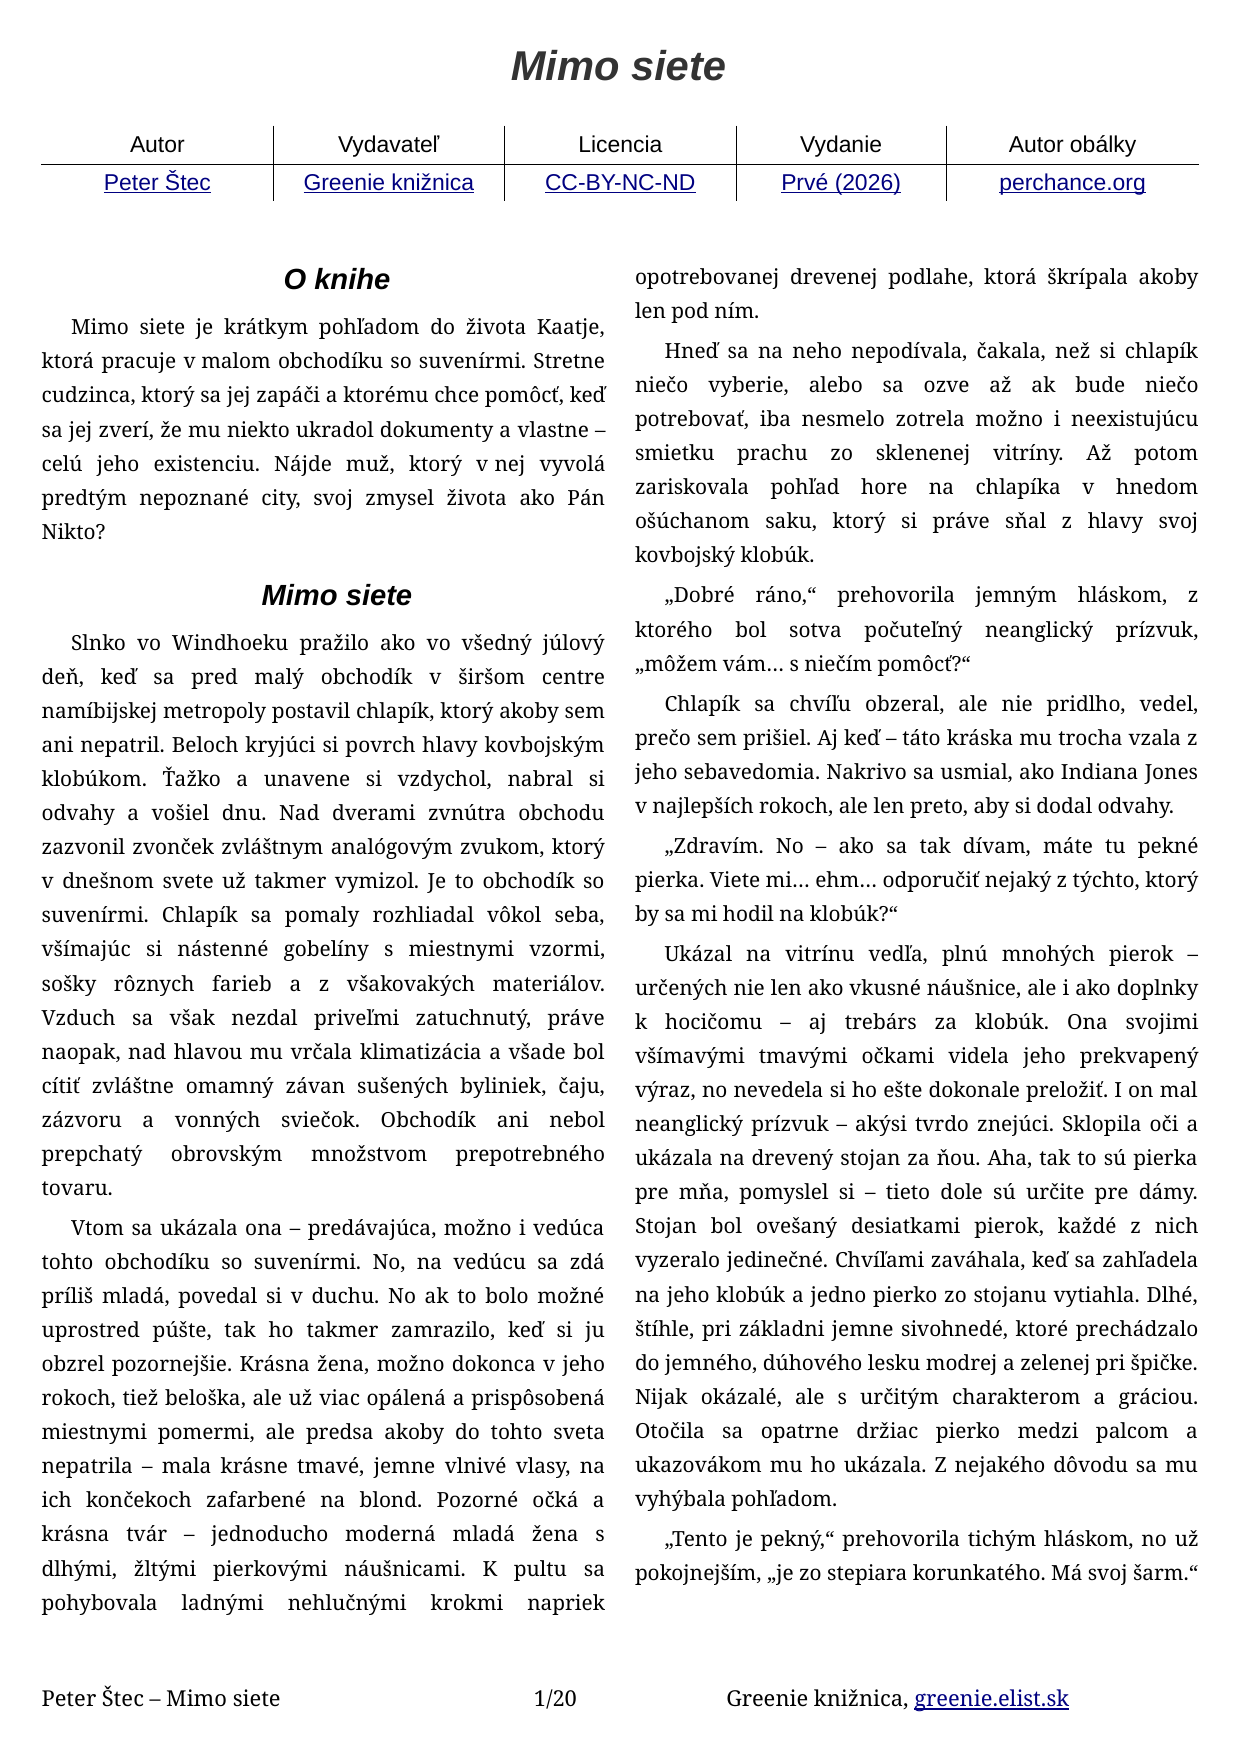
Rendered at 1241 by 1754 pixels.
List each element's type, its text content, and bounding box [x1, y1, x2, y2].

subtitle O knihe [71, 262, 605, 296]
text „Dobré ráno,“ prehovorila jemným hláskom, z ktorého bol sotva počuteľný neanglický prízvuk, „môžem vám… s niečím pomôcť?“ [635, 581, 1199, 677]
text Vtom sa ukázala ona – predávajúca, možno i vedúca tohto obchodíku so suvenírmi. No, na vedúcu sa zdá príliš mladá, povedal si v duchu. No ak to bolo možné uprostred púšte, tak ho takmer zamrazilo, keď si ju obzrel pozornejšie. Krásna žena, možno dokonca v jeho rokoch, tiež beloška, ale už viac opálená a prispôsobená miestnymi pomermi, ale predsa akoby do tohto sveta nepatrila – mala krásne tmavé, jemne vlnivé vlasy, na ich končekoch zafarbené na blond. Pozorné očká a krásna tvár – jednoducho moderná mladá žena s dlhými, žltými pierkovými náušnicami. K pultu sa pohybovala ladnými nehlučnými krokmi napriek [41, 1213, 605, 1616]
table_cell Greenie knižnica [274, 165, 504, 201]
table_cell perchance.org [947, 165, 1199, 201]
text Hneď sa na neho nepodívala, čakala, než si chlapík niečo vyberie, alebo sa ozve až ak bude niečo potrebovať, iba nesmelo zotrela možno i neexistujúcu smietku prachu zo sklenenej vitríny. Až potom zariskovala pohľad hore na chlapíka v hnedom ošúchanom saku, ktorý si práve sňal z hlavy svoj kovbojský klobúk. [635, 336, 1199, 569]
table_cell Prvé (2026) [737, 165, 946, 201]
text Ukázal na vitrínu vedľa, plnú mnohých pierok – určených nie len ako vkusné náušnice, ale i ako doplnky k hocičomu – aj trebárs za klobúk. Ona svojimi všímavými tmavými očkami videla jeho prekvapený výraz, no nevedela si ho ešte dokonale preložiť. I on mal neanglický prízvuk – akýsi tvrdo znejúci. Sklopila oči a ukázala na drevený stojan za ňou. Aha, tak to sú pierka pre mňa, pomyslel si – tieto dole sú určite pre dámy. Stojan bol ovešaný desiatkami pierok, každé z nich vyzeralo jedinečné. Chvíľami zaváhala, keď sa zahľadela na jeho klobúk a jedno pierko zo stojanu vytiahla. Dlhé, štíhle, pri základni jemne sivohnedé, ktoré prechádzalo do jemného, dúhového lesku modrej a zelenej pri špičke. Nijak okázalé, ale s určitým charakterom a gráciou. Otočila sa opatrne držiac pierko medzi palcom a ukazovákom mu ho ukázala. Z nejakého dôvodu sa mu vyhýbala pohľadom. [635, 939, 1199, 1512]
subtitle Mimo siete [41, 41, 1199, 89]
subtitle Mimo siete [71, 578, 605, 611]
table_header Autor obálky [947, 126, 1199, 163]
text „Zdravím. No – ako sa tak dívam, máte tu pekné pierka. Viete mi… ehm… odporučiť nejaký z týchto, ktorý by sa mi hodil na klobúk?“ [635, 831, 1199, 927]
table_header Vydavateľ [274, 126, 504, 163]
table_header Licencia [505, 126, 736, 163]
table_header Autor [41, 126, 273, 163]
table_cell CC-BY-NC-ND [505, 165, 736, 201]
table_header Vydanie [737, 126, 946, 163]
text Chlapík sa chvíľu obzeral, ale nie pridlho, vedel, prečo sem prišiel. Aj keď – táto kráska mu trocha vzala z jeho sebavedomia. Nakrivo sa usmial, ako Indiana Jones v najlepších rokoch, ale len preto, aby si dodal odvahy. [635, 689, 1199, 819]
text Mimo siete je krátkym pohľadom do života Kaatje, ktorá pracuje v malom obchodíku so suvenírmi. Stretne cudzinca, ktorý sa jej zapáči a ktorému chce pomôcť, keď sa jej zverí, že mu niekto ukradol dokumenty a vlastne – celú jeho existenciu. Nájde muž, ktorý v nej vyvolá predtým nepoznané city, svoj zmysel života ako Pán Nikto? [41, 312, 605, 545]
text opotrebovanej drevenej podlahe, ktorá škrípala akoby len pod ním. [635, 262, 1199, 325]
text Slnko vo Windhoeku pražilo ako vo všedný júlový deň, keď sa pred malý obchodík v širšom centre namíbijskej metropoly postavil chlapík, ktorý akoby sem ani nepatril. Beloch kryjúci si povrch hlavy kovbojským klobúkom. Ťažko a unavene si vzdychol, nabral si odvahy a vošiel dnu. Nad dverami zvnútra obchodu zazvonil zvonček zvláštnym analógovým zvukom, ktorý v dnešnom svete už takmer vymizol. Je to obchodík so suvenírmi. Chlapík sa pomaly rozhliadal vôkol seba, všímajúc si nástenné gobelíny s miestnymi vzormi, sošky rôznych farieb a z všakovakých materiálov. Vzduch sa však nezdal priveľmi zatuchnutý, práve naopak, nad hlavou mu vrčala klimatizácia a všade bol cítiť zvláštne omamný závan sušených byliniek, čaju, zázvoru a vonných sviečok. Obchodík ani nebol prepchatý obrovským množstvom prepotrebného tovaru. [41, 628, 605, 1201]
table_cell Peter Štec [41, 165, 273, 201]
text „Tento je pekný,“ prehovorila tichým hláskom, no už pokojnejším, „je zo stepiara korunkatého. Má svoj šarm.“ [635, 1524, 1199, 1587]
